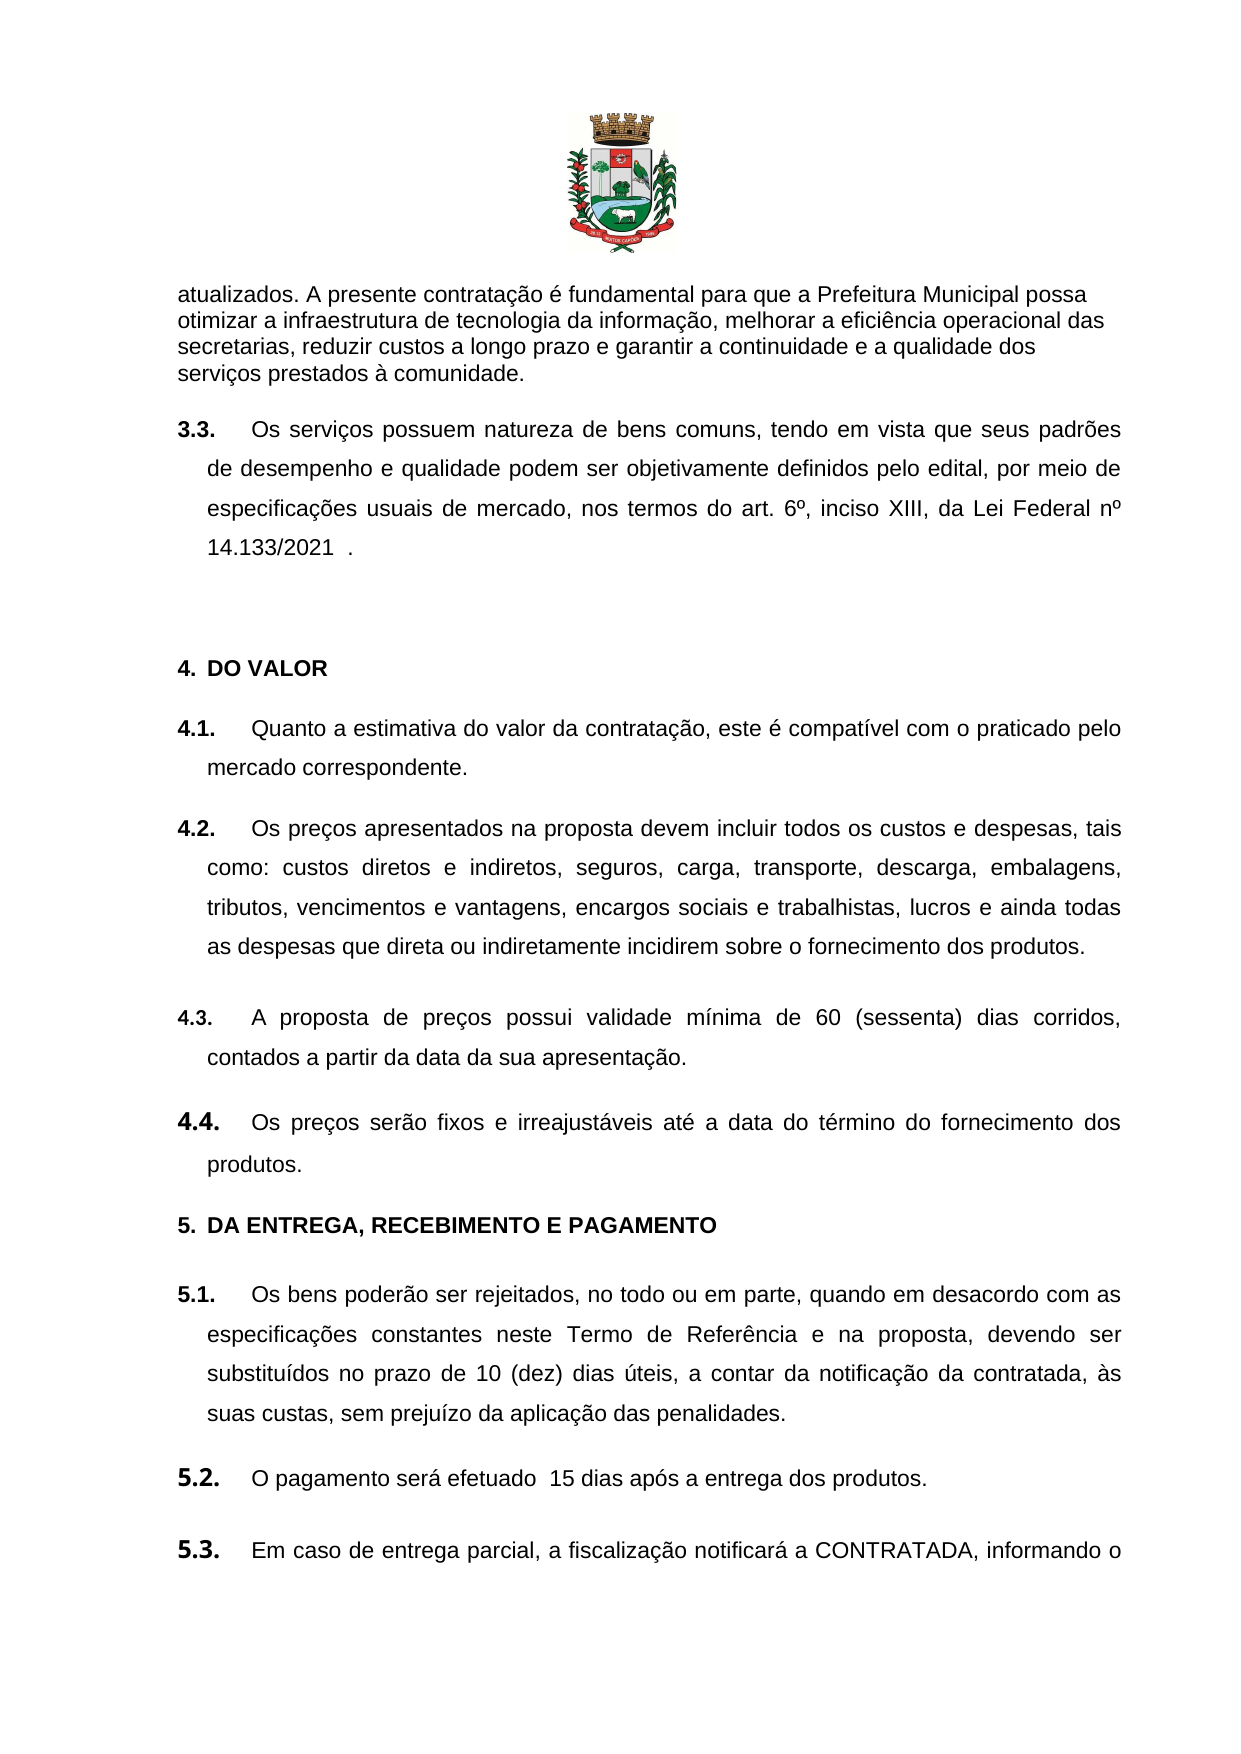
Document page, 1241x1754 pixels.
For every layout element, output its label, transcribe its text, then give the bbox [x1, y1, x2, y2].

list O pagamento será efetuado 15 dias após a entrega dos produtos. [177, 1460, 1122, 1494]
list Quanto a estimativa do valor da contratação, este é compatível com o praticado pelo mercado correspondente. [177, 715, 1122, 781]
list DO VALOR [177, 654, 1122, 681]
list Os preços apresentados na proposta devem incluir todos os custos e despesas, tais como: custos diretos e indiretos, seguros, carga, transporte, descarga, embalagens, tributos, vencimentos e vantagens, encargos sociais e trabalhistas, lucros e ainda todas as despesas que direta ou indiretamente incidirem sobre o fornecimento dos produtos. [177, 815, 1122, 959]
list Os preços serão fixos e irreajustáveis até a data do término do fornecimento dos produtos. [177, 1104, 1122, 1178]
list DA ENTREGA, RECEBIMENTO E PAGAMENTO [177, 1212, 1122, 1238]
list Os bens poderão ser rejeitados, no todo ou em parte, quando em desacordo com as especificações constantes neste Termo de Referência e na proposta, devendo ser substituídos no prazo de 10 (dez) dias úteis, a contar da notificação da contratada, às suas custas, sem prejuízo da aplicação das penalidades. [177, 1281, 1122, 1426]
picture [567, 113, 677, 253]
text atualizados. A presente contratação é fundamental para que a Prefeitura Municipal possa otimizar a infraestrutura de tecnologia da informação, melhorar a eficiência operacional das secretarias, reduzir custos a longo prazo e garantir a continuidade e a qualidade dos serviços prestados à comunidade. [177, 281, 1122, 386]
list Os serviços possuem natureza de bens comuns, tendo em vista que seus padrões de desempenho e qualidade podem ser objetivamente definidos pelo edital, por meio de especificações usuais de mercado, nos termos do art. 6º, inciso XIII, da Lei Federal nº 14.133/2021 . [177, 416, 1122, 560]
list Em caso de entrega parcial, a fiscalização notificará a CONTRATADA, informando o [177, 1532, 1122, 1566]
list A proposta de preços possui validade mínima de 60 (sessenta) dias corridos, contados a partir da data da sua apresentação. [177, 1003, 1122, 1070]
